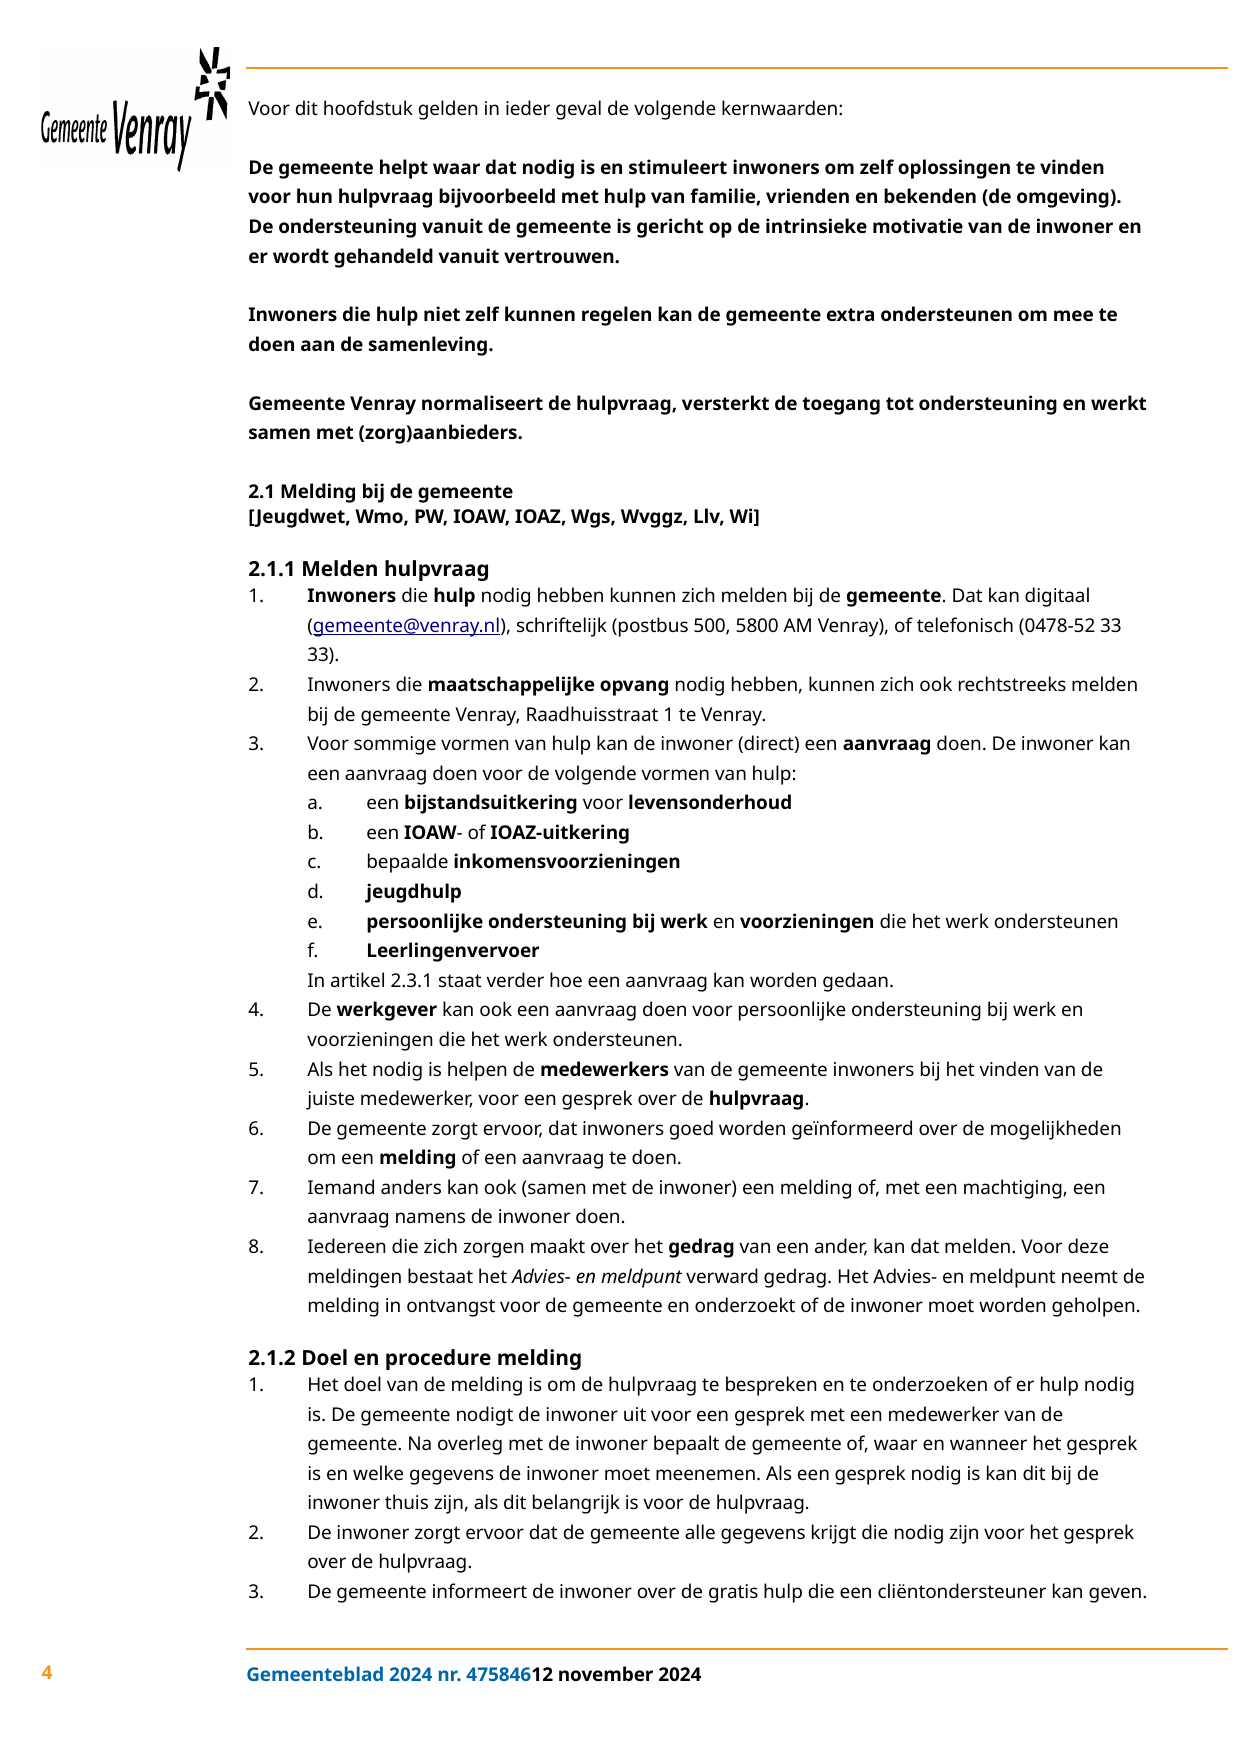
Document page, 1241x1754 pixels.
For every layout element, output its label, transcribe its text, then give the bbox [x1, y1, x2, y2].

list Iedereen die zich zorgen maakt over het gedrag van een ander, kan dat melden. Voor deze meldingen bestaat het Advies- en meldpunt verward gedrag. Het Advies- en meldpunt neemt de melding in ontvangst voor de gemeente en onderzoekt of de inwoner moet worden geholpen. [248, 1233, 1152, 1318]
table_header De gemeente helpt waar dat nodig is en stimuleert inwoners om zelf oplossingen te vinden voor hun hulpvraag bijvoorbeeld met hulp van familie, vrienden en bekenden (de omgeving). De ondersteuning vanuit de gemeente is gericht op de intrinsieke motivatie van de inwoner en er wordt gehandeld vanuit vertrouwen. [248, 154, 1152, 268]
list Voor sommige vormen van hulp kan de inwoner (direct) een aanvraag doen. De inwoner kan een aanvraag doen voor de volgende vormen van hulp: [248, 730, 1152, 786]
text 2.1.1 Melden hulpvraag [248, 554, 1152, 582]
text 2.1.2 Doel en procedure melding [248, 1343, 1152, 1371]
list In artikel 2.3.1 staat verder hoe een aanvraag kan worden gedaan. [248, 967, 1152, 993]
text Voor dit hoofdstuk gelden in ieder geval de volgende kernwaarden: [248, 95, 1152, 121]
list Inwoners die maatschappelijke opvang nodig hebben, kunnen zich ook rechtstreeks melden bij de gemeente Venray, Raadhuisstraat 1 te Venray. [248, 671, 1152, 726]
picture [41, 47, 231, 172]
list Het doel van de melding is om de hulpvraag te bespreken en te onderzoeken of er hulp nodig is. De gemeente nodigt de inwoner uit voor een gesprek met een medewerker van de gemeente. Na overleg met de inwoner bepaalt de gemeente of, waar en wanneer het gesprek is en welke gegevens de inwoner moet meenemen. Als een gesprek nodig is kan dit bij de inwoner thuis zijn, als dit belangrijk is voor de hulpvraag. [248, 1371, 1152, 1515]
list een IOAW- of IOAZ-uitkering [307, 819, 1152, 845]
list Iemand anders kan ook (samen met de inwoner) een melding of, met een machtiging, een aanvraag namens de inwoner doen. [248, 1174, 1152, 1229]
list De inwoner zorgt ervoor dat de gemeente alle gegevens krijgt die nodig zijn voor het gesprek over de hulpvraag. [248, 1519, 1152, 1574]
list jeugdhulp [307, 878, 1152, 904]
list De gemeente informeert de inwoner over de gratis hulp die een cliëntondersteuner kan geven. [248, 1578, 1152, 1604]
list persoonlijke ondersteuning bij werk en voorzieningen die het werk ondersteunen [307, 908, 1152, 933]
list Als het nodig is helpen de medewerkers van de gemeente inwoners bij het vinden van de juiste medewerker, voor een gesprek over de hulpvraag. [248, 1056, 1152, 1111]
list Inwoners die hulp nodig hebben kunnen zich melden bij de gemeente. Dat kan digitaal (gemeente@venray.nl), schriftelijk (postbus 500, 5800 AM Venray), of telefonisch (0478-52 33 33). [248, 582, 1152, 667]
text 2.1 Melding bij de gemeente [248, 478, 1152, 503]
list bepaalde inkomensvoorzieningen [307, 849, 1152, 874]
table_header Inwoners die hulp niet zelf kunnen regelen kan de gemeente extra ondersteunen om mee te doen aan de samenleving. [248, 301, 1152, 357]
text [Jeugdwet, Wmo, PW, IOAW, IOAZ, Wgs, Wvggz, Llv, Wi] [248, 503, 1152, 529]
list De gemeente zorgt ervoor, dat inwoners goed worden geïnformeerd over de mogelijkheden om een melding of een aanvraag te doen. [248, 1115, 1152, 1170]
list De werkgever kan ook een aanvraag doen voor persoonlijke ondersteuning bij werk en voorzieningen die het werk ondersteunen. [248, 997, 1152, 1052]
list een bijstandsuitkering voor levensonderhoud [307, 789, 1152, 815]
table_header Gemeente Venray normaliseert de hulpvraag, versterkt de toegang tot ondersteuning en werkt samen met (zorg)aanbieders. [248, 390, 1152, 445]
list Leerlingenvervoer [307, 937, 1152, 963]
